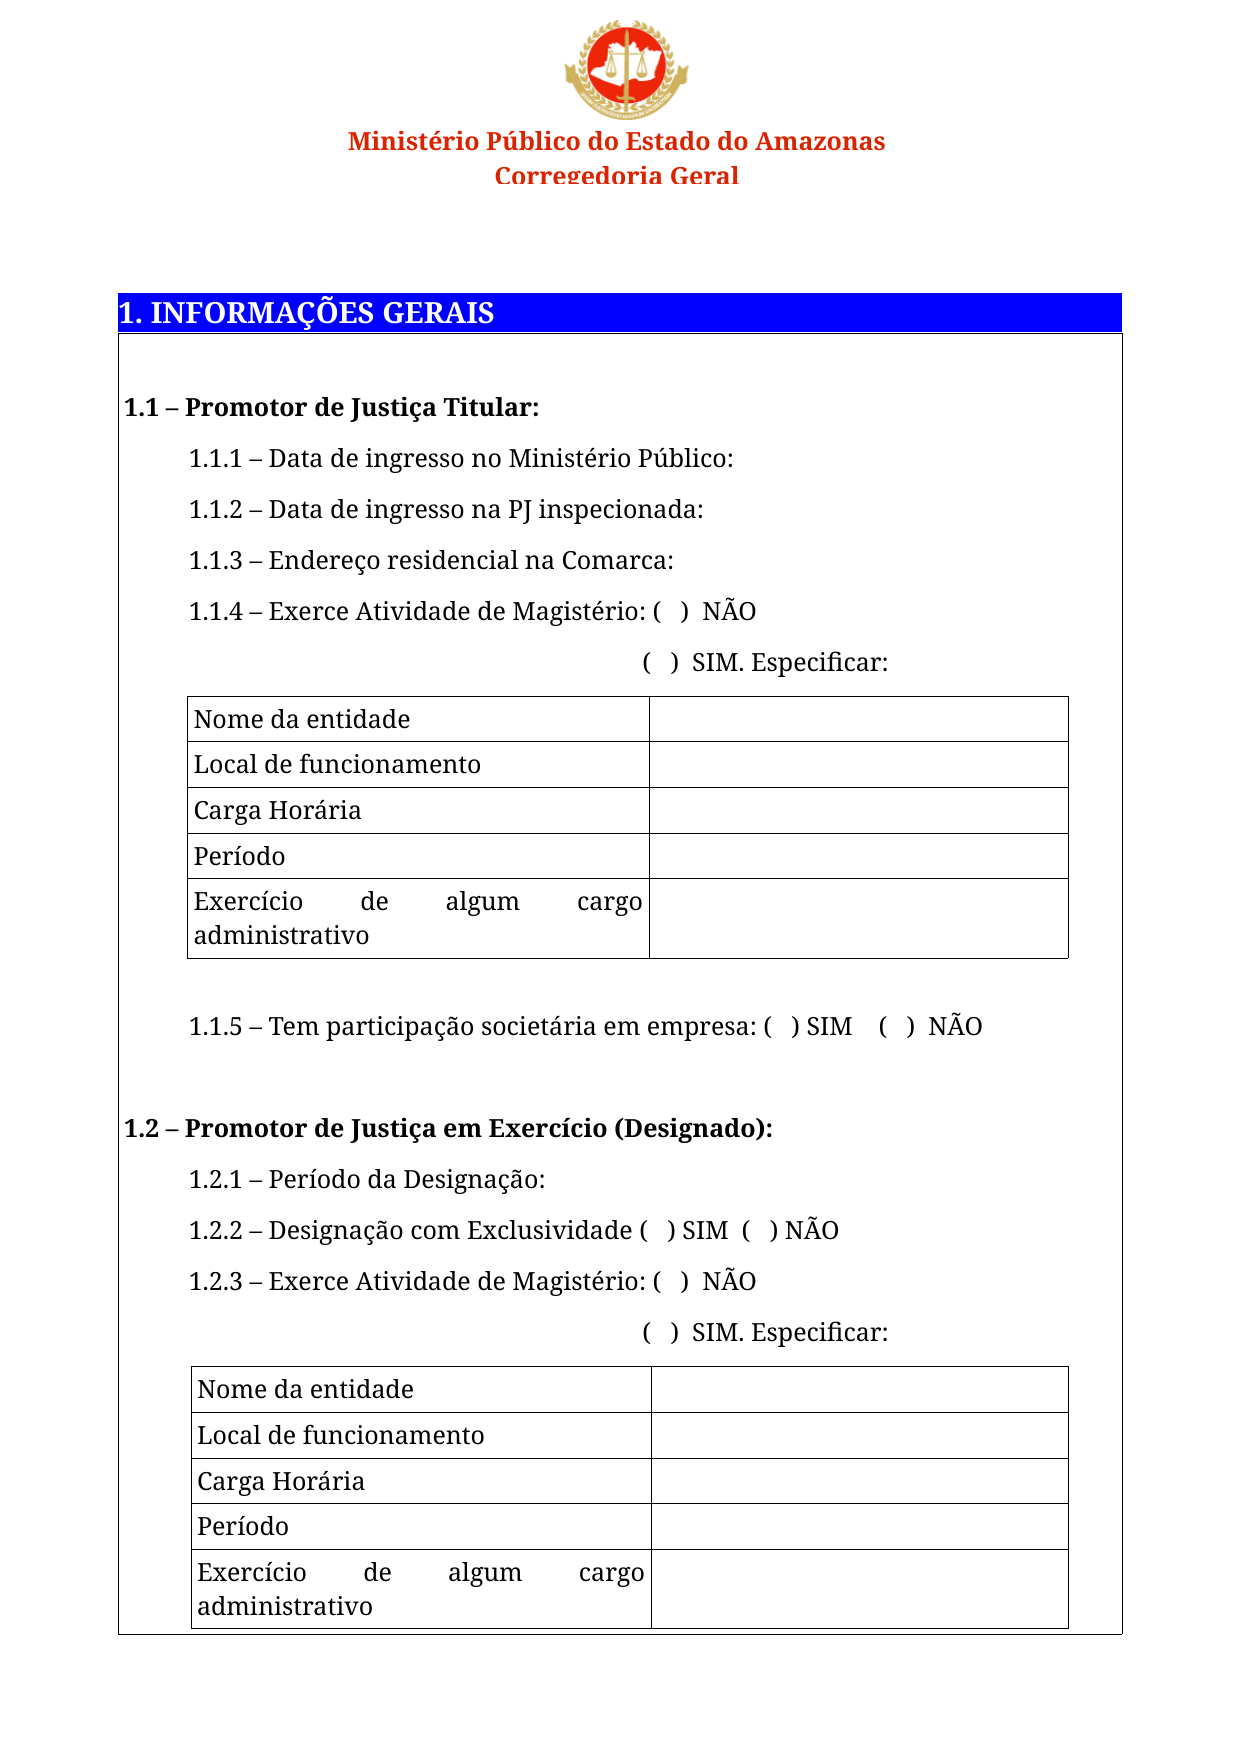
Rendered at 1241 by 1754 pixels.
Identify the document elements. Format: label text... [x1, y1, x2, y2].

table_header Nome da entidade [192, 1367, 651, 1412]
table_header Nome da entidade [188, 697, 649, 741]
picture [558, 19, 692, 121]
table_cell [650, 834, 1068, 878]
table_cell Local de funcionamento [188, 742, 649, 787]
table_cell [652, 1413, 1068, 1457]
table_header [652, 1367, 1068, 1412]
table_cell [652, 1504, 1068, 1549]
text 1. INFORMAÇÕES GERAIS [118, 293, 1122, 332]
table_header [650, 697, 1068, 741]
table_cell [652, 1459, 1068, 1503]
table_cell Carga Horária [192, 1459, 651, 1503]
table_cell Período [188, 834, 649, 878]
table_cell Período [192, 1504, 651, 1549]
table_cell Local de funcionamento [192, 1413, 651, 1457]
table_cell [650, 742, 1068, 787]
table_header 1.1 – Promotor de Justiça Titular: 1.1.1 – Data de ingresso no Ministério Público: 1.1.2 – Data de ingresso na PJ inspecionada: 1.1.3 – Endereço residencial na Comarca: 1.1.4 – Exerce Atividade de Magistério: ( ) NÃO ( ) SIM. Especificar: 1.1.5 – Tem participação societária em empresa: ( ) SIM ( ) NÃO 1.2 – Promotor de Justiça em Exercício (Designado): 1.2.1 – Período da Designação: 1.2.2 – Designação com Exclusividade ( ) SIM ( ) NÃO 1.2.3 – Exerce Atividade de Magistério: ( ) NÃO ( ) SIM. Especificar: [119, 334, 1122, 1634]
table_cell [650, 788, 1068, 832]
table_cell [652, 1550, 1068, 1628]
table_cell Exercício de algum cargo administrativo [192, 1550, 651, 1628]
table_cell [650, 879, 1068, 958]
table_cell Exercício de algum cargo administrativo [188, 879, 649, 958]
table_cell Carga Horária [188, 788, 649, 832]
